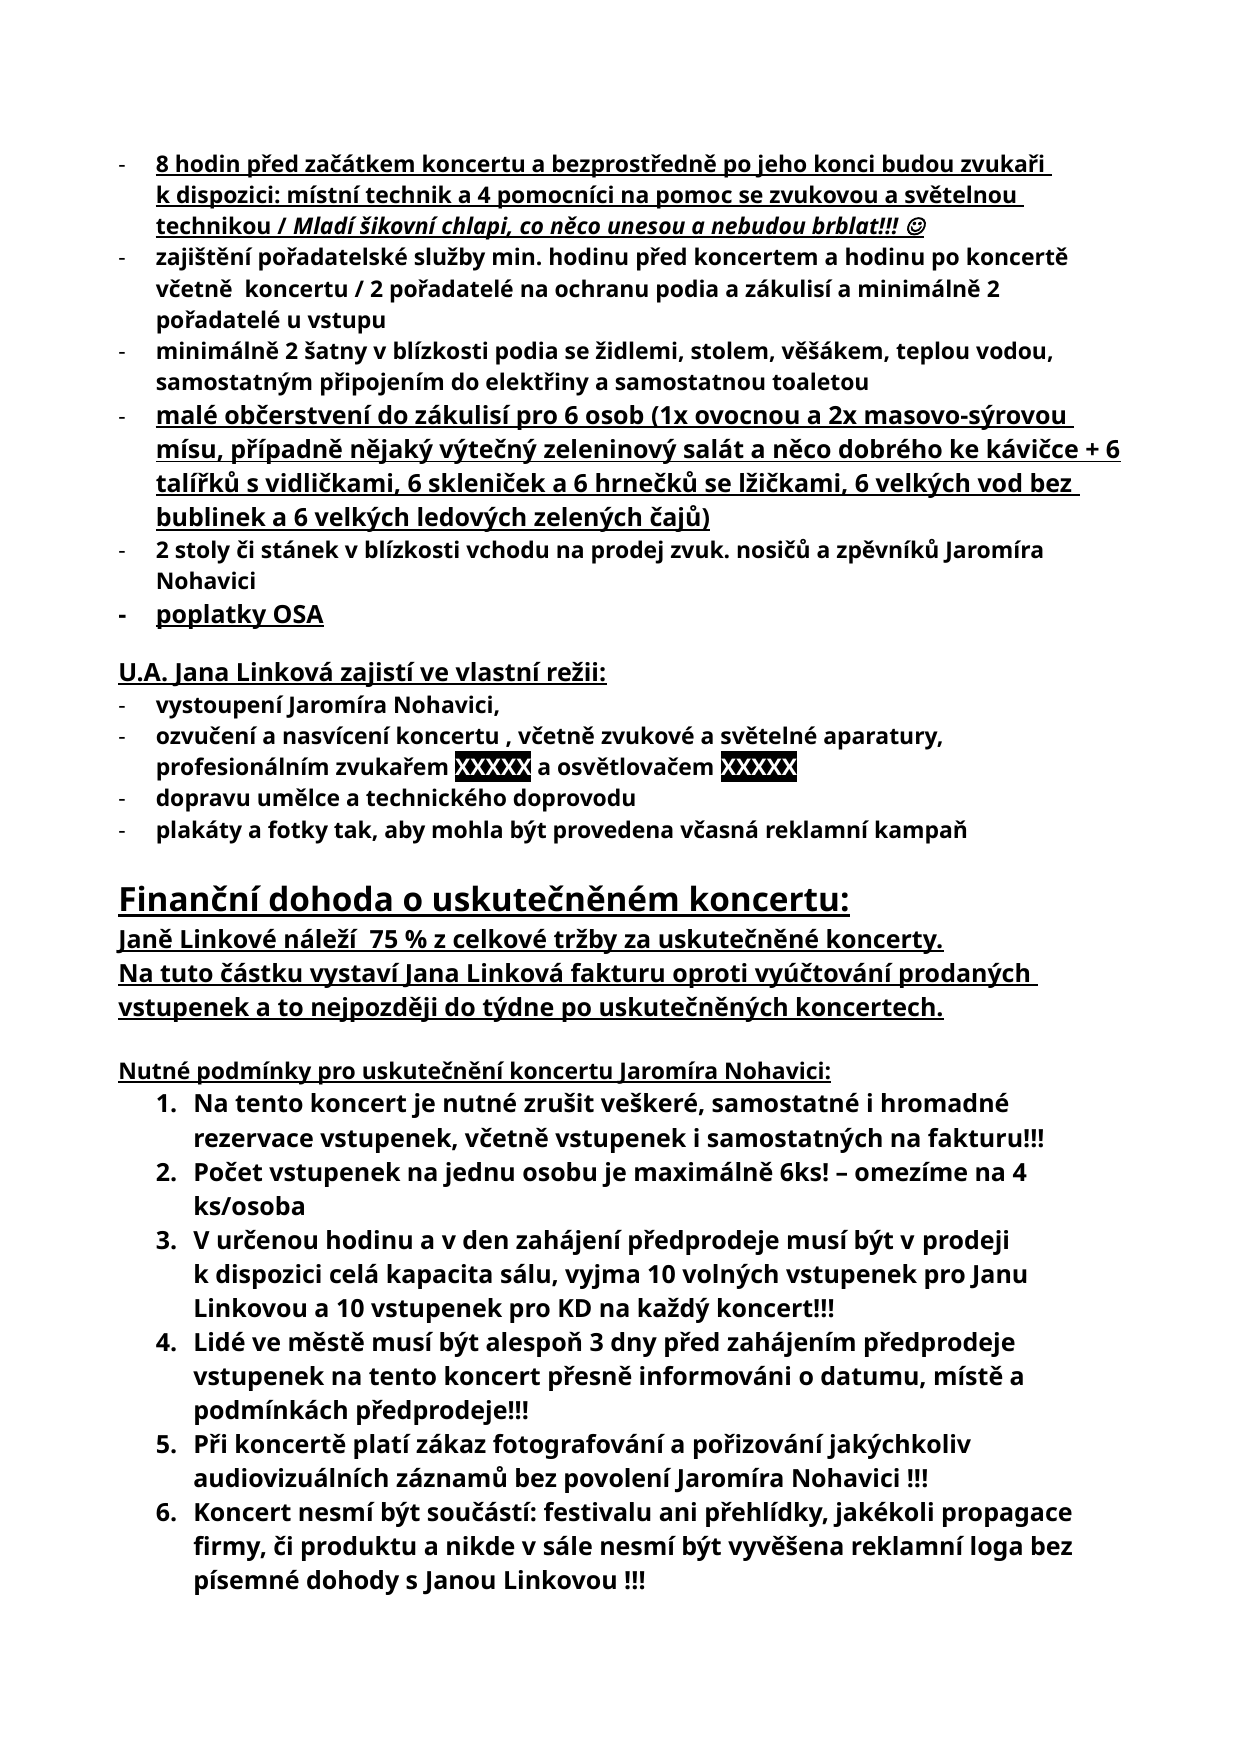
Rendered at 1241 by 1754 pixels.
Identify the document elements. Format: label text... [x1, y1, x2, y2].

text Nutné podmínky pro uskutečnění koncertu Jaromíra Nohavici: [118, 1055, 1122, 1086]
list V určenou hodinu a v den zahájení předprodeje musí být v prodeji k dispozici celá kapacita sálu, vyjma 10 volných vstupenek pro Janu Linkovou a 10 vstupenek pro KD na každý koncert!!! [156, 1222, 1122, 1324]
list ozvučení a nasvícení koncertu , včetně zvukové a světelné aparatury, profesionálním zvukařem XXXXX a osvětlovačem XXXXX [118, 720, 1122, 782]
list minimálně 2 šatny v blízkosti podia se židlemi, stolem, věšákem, teplou vodou, samostatným připojením do elektřiny a samostatnou toaletou [118, 335, 1122, 398]
text Na tuto částku vystaví Jana Linková fakturu oproti vyúčtování prodaných vstupenek a to nejpozději do týdne po uskutečněných koncertech. [118, 956, 1122, 1024]
list plakáty a fotky tak, aby mohla být provedena včasná reklamní kampaň [118, 813, 1122, 845]
list Koncert nesmí být součástí: festivalu ani přehlídky, jakékoli propagace firmy, či produktu a nikde v sále nesmí být vyvěšena reklamní loga bez písemné dohody s Janou Linkovou !!! [156, 1495, 1122, 1597]
list malé občerstvení do zákulisí pro 6 osob (1x ovocnou a 2x masovo-sýrovou mísu, případně nějaký výtečný zeleninový salát a něco dobrého ke kávičce + 6 talířků s vidličkami, 6 skleniček a 6 hrnečků se lžičkami, 6 velkých vod bez bublinek a 6 velkých ledových zelených čajů) [118, 398, 1122, 534]
list zajištění pořadatelské služby min. hodinu před koncertem a hodinu po koncertě včetně koncertu / 2 pořadatelé na ochranu podia a zákulisí a minimálně 2 pořadatelé u vstupu [118, 241, 1122, 335]
text Janě Linkové náleží 75 % z celkové tržby za uskutečněné koncerty. [118, 921, 1122, 956]
text U.A. Jana Linková zajistí ve vlastní režii: [118, 654, 1122, 688]
text Finanční dohoda o uskutečněném koncertu: [118, 876, 1122, 921]
list dopravu umělce a technického doprovodu [118, 782, 1122, 813]
list Počet vstupenek na jednu osobu je maximálně 6ks! – omezíme na 4 ks/osoba [156, 1154, 1122, 1222]
list Na tento koncert je nutné zrušit veškeré, samostatné i hromadné rezervace vstupenek, včetně vstupenek i samostatných na fakturu!!! [156, 1086, 1122, 1154]
list vystoupení Jaromíra Nohavici, [118, 688, 1122, 720]
list Při koncertě platí zákaz fotografování a pořizování jakýchkoliv audiovizuálních záznamů bez povolení Jaromíra Nohavici !!! [156, 1427, 1122, 1495]
text - poplatky OSA [118, 596, 1122, 654]
list Lidé ve městě musí být alespoň 3 dny před zahájením předprodeje vstupenek na tento koncert přesně informováni o datumu, místě a podmínkách předprodeje!!! [156, 1324, 1122, 1427]
list 2 stoly či stánek v blízkosti vchodu na prodej zvuk. nosičů a zpěvníků Jaromíra Nohavici [118, 534, 1122, 596]
list 8 hodin před začátkem koncertu a bezprostředně po jeho konci budou zvukaři k dispozici: místní technik a 4 pomocníci na pomoc se zvukovou a světelnou technikou / Mladí šikovní chlapi, co něco unesou a nebudou brblat!!!  [118, 148, 1122, 241]
